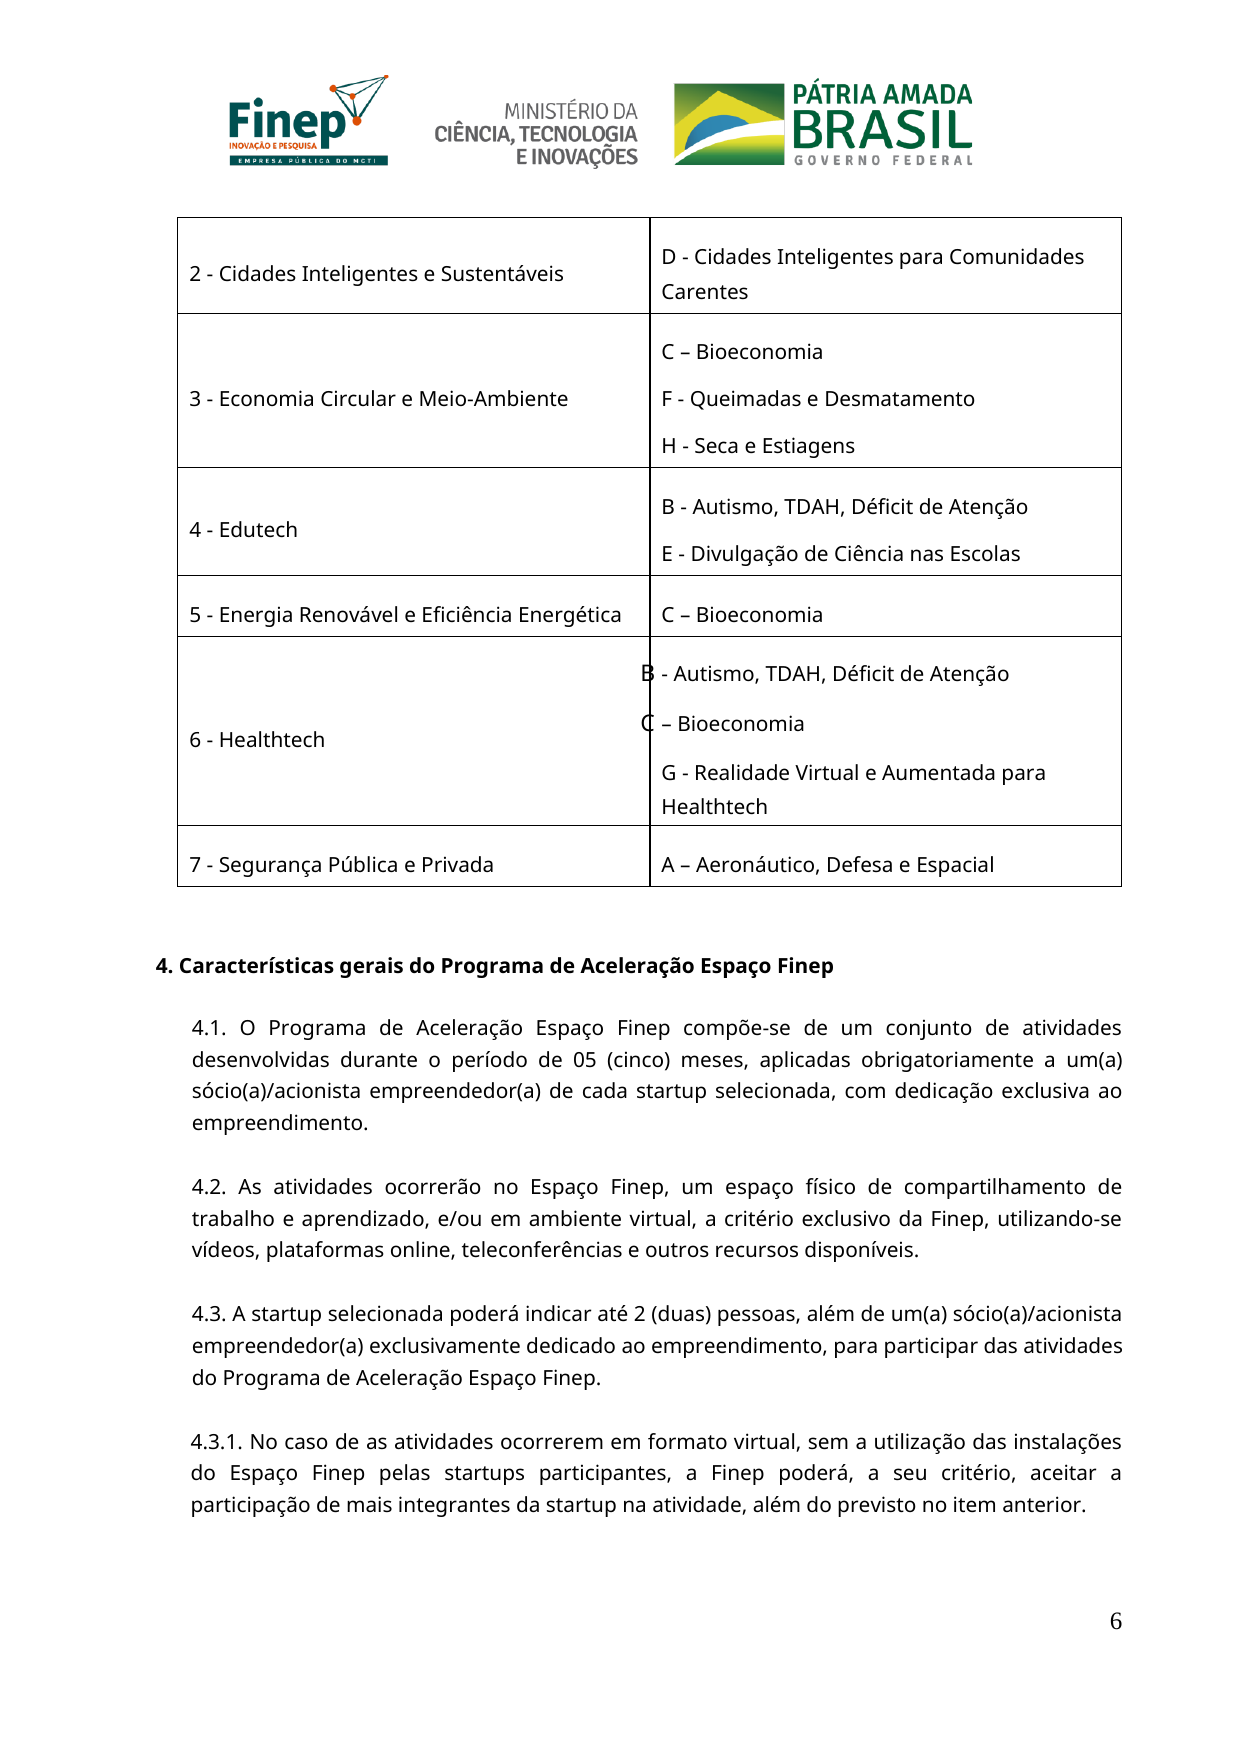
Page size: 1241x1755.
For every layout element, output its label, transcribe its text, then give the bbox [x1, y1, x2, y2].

table_cell 4 - Edutech [178, 468, 649, 575]
text 4.1. O Programa de Aceleração Espaço Finep compõe-se de um conjunto de atividades desenvolvidas durante o período de 05 (cinco) meses, aplicadas obrigatoriamente a um(a) sócio(a)/acionista empreendedor(a) de cada startup selecionada, com dedicação exclusiva ao empreendimento. [192, 1013, 1123, 1136]
table_cell 6 - Healthtech [178, 637, 649, 825]
table_cell A – Aeronáutico, Defesa e Espacial [651, 826, 1121, 886]
text 4.3.1. No caso de as atividades ocorrerem em formato virtual, sem a utilização das instalações do Espaço Finep pelas startups participantes, a Finep poderá, a seu critério, aceitar a participação de mais integrantes da startup na atividade, além do previsto no item anterior. [190, 1427, 1123, 1518]
table_cell 2 - Cidades Inteligentes e Sustentáveis [178, 218, 649, 312]
table_cell - Autismo, TDAH, Déficit de Atenção – Bioeconomia G - Realidade Virtual e Aumentada para Healthtech [651, 637, 1121, 825]
table_cell D - Cidades Inteligentes para Comunidades Carentes [651, 218, 1121, 312]
table_cell C – Bioeconomia F - Queimadas e Desmatamento H - Seca e Estiagens [651, 314, 1121, 467]
table_cell 5 - Energia Renovável e Eficiência Energética [178, 576, 649, 636]
subtitle 4. Características gerais do Programa de Aceleração Espaço Finep [156, 951, 1128, 979]
table_cell C – Bioeconomia [651, 576, 1121, 636]
table_cell 3 - Economia Circular e Meio-Ambiente [178, 314, 649, 467]
text 4.3. A startup selecionada poderá indicar até 2 (duas) pessoas, além de um(a) sócio(a)/acionista empreendedor(a) exclusivamente dedicado ao empreendimento, para participar das atividades do Programa de Aceleração Espaço Finep. [192, 1299, 1123, 1391]
table_cell 7 - Segurança Pública e Privada [178, 826, 649, 886]
text 4.2. As atividades ocorrerão no Espaço Finep, um espaço físico de compartilhamento de trabalho e aprendizado, e/ou em ambiente virtual, a critério exclusivo da Finep, utilizando-se vídeos, plataformas online, teleconferências e outros recursos disponíveis. [192, 1172, 1123, 1264]
table_cell B - Autismo, TDAH, Déficit de Atenção E - Divulgação de Ciência nas Escolas [651, 468, 1121, 575]
